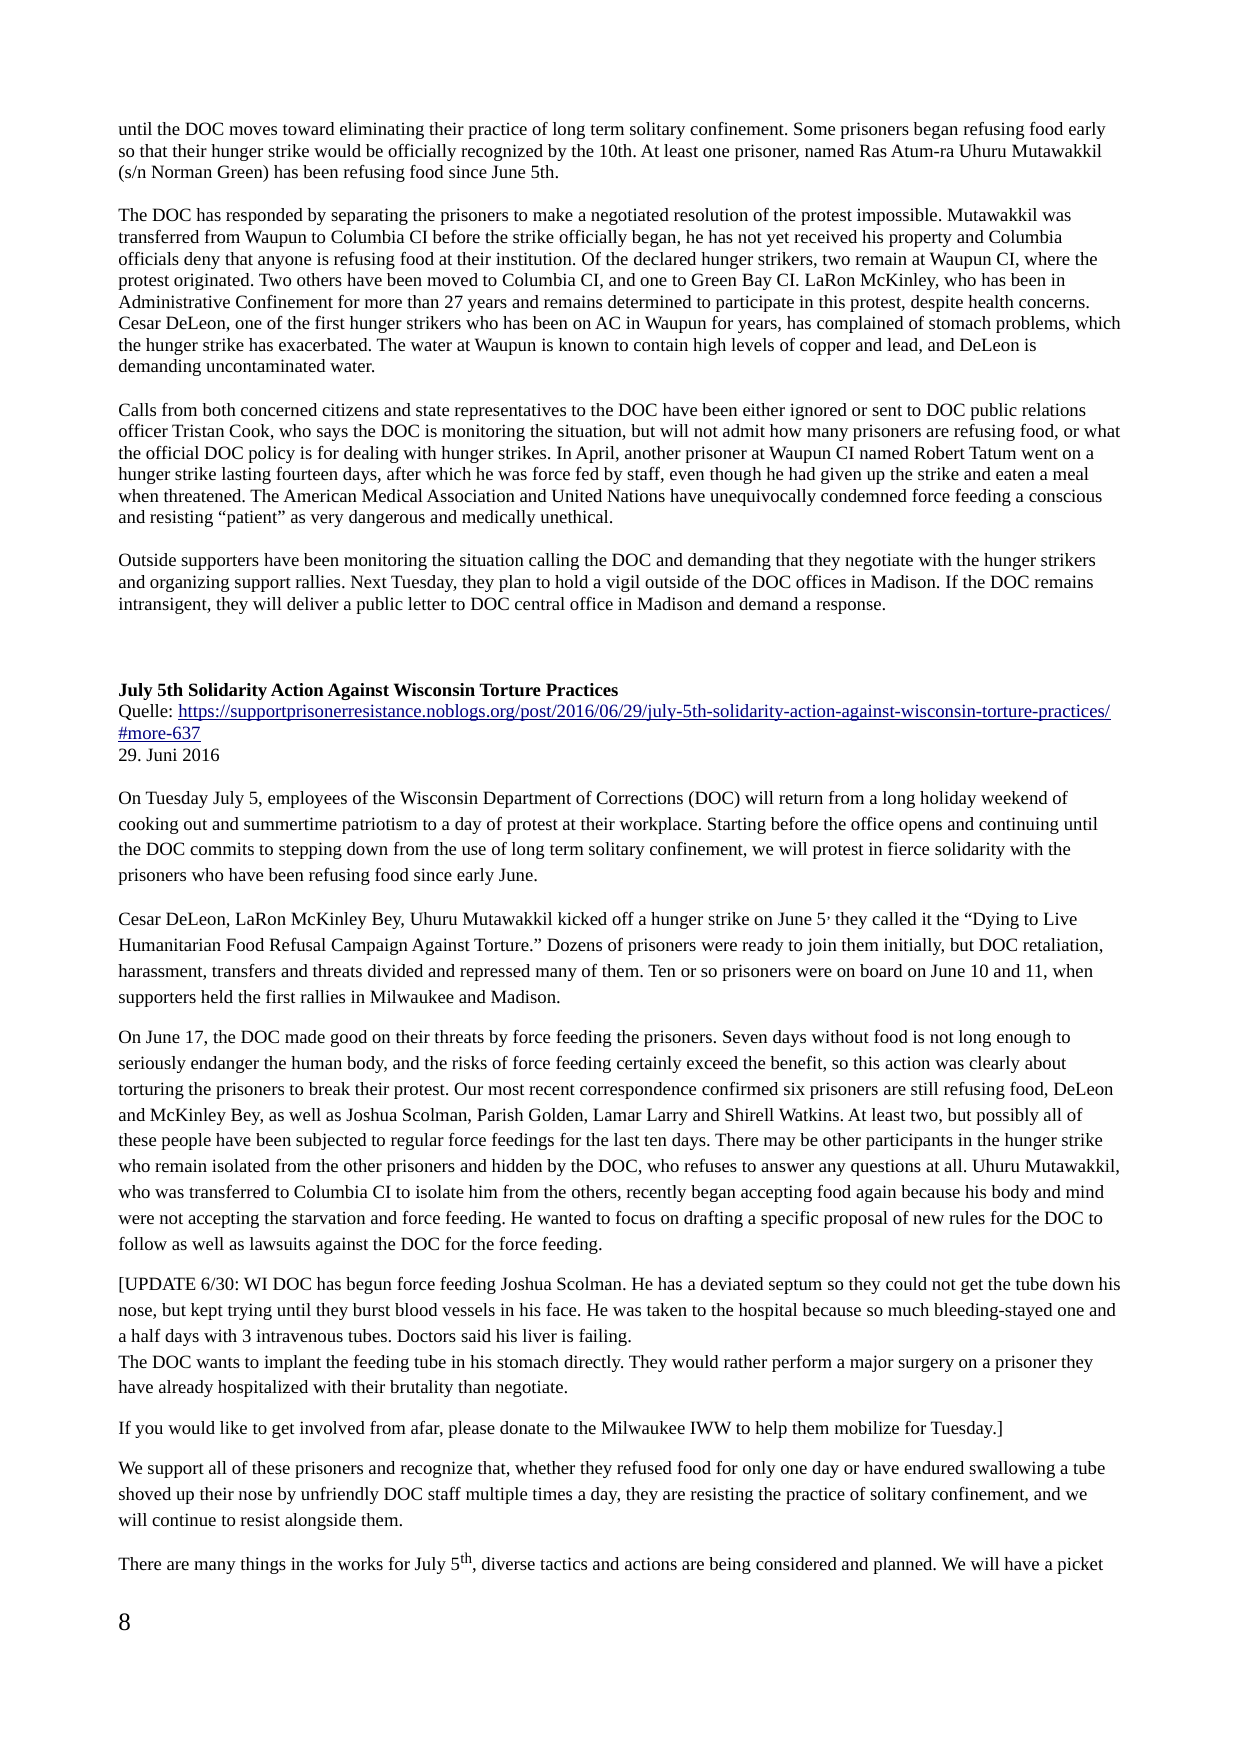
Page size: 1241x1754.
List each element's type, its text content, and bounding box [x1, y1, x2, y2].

text [UPDATE 6/30: WI DOC has begun force feeding Joshua Scolman. He has a deviated septum so they could not get the tube down his nose, but kept trying until they burst blood vessels in his face. He was taken to the hospital because so much bleeding-stayed one and a half days with 3 intravenous tubes. Doctors said his liver is failing. The DOC wants to implant the feeding tube in his stomach directly. They would rather perform a major surgery on a prisoner they have already hospitalized with their brutality than negotiate. [118, 1273, 1122, 1398]
text Cesar DeLeon, LaRon McKinley Bey, Uhuru Mutawakkil kicked off a hunger strike on June 5, they called it the “Dying to Live Humanitarian Food Refusal Campaign Against Torture.” Dozens of prisoners were ready to join them initially, but DOC retaliation, harassment, transfers and threats divided and repressed many of them. Ten or so prisoners were on board on June 10 and 11, when supporters held the first rallies in Milwaukee and Madison. [118, 904, 1122, 1007]
text We support all of these prisoners and recognize that, whether they refused food for only one day or have endured swallowing a tube shoved up their nose by unfriendly DOC staff multiple times a day, they are resisting the practice of solitary confinement, and we will continue to resist alongside them. [118, 1457, 1122, 1530]
text until the DOC moves toward eliminating their practice of long term solitary confinement. Some prisoners began refusing food early so that their hunger strike would be officially recognized by the 10th. At least one prisoner, named Ras Atum-ra Uhuru Mutawakkil (s/n Norman Green) has been refusing food since June 5th. [118, 118, 1122, 183]
text July 5th Solidarity Action Against Wisconsin Torture Practices [118, 679, 1122, 700]
text Outside supporters have been monitoring the situation calling the DOC and demanding that they negotiate with the hunger strikers and organizing support rallies. Next Tuesday, they plan to hold a vigil outside of the DOC offices in Madison. If the DOC remains intransigent, they will deliver a public letter to DOC central office in Madison and demand a response. [118, 549, 1122, 614]
text If you would like to get involved from afar, please donate to the Milwaukee IWW to help them mobilize for Tuesday.] [118, 1417, 1122, 1438]
text On June 17, the DOC made good on their threats by force feeding the prisoners. Seven days without food is not long enough to seriously endanger the human body, and the risks of force feeding certainly exceed the benefit, so this action was clearly about torturing the prisoners to break their protest. Our most recent correspondence confirmed six prisoners are still refusing food, DeLeon and McKinley Bey, as well as Joshua Scolman, Parish Golden, Lamar Larry and Shirell Watkins. At least two, but possibly all of these people have been subjected to regular force feedings for the last ten days. There may be other participants in the hunger strike who remain isolated from the other prisoners and hidden by the DOC, who refuses to answer any questions at all. Uhuru Mutawakkil, who was transferred to Columbia CI to isolate him from the others, recently began accepting food again because his body and mind were not accepting the starvation and force feeding. He wanted to focus on drafting a specific proposal of new rules for the DOC to follow as well as lawsuits against the DOC for the force feeding. [118, 1026, 1122, 1254]
text Calls from both concerned citizens and state representatives to the DOC have been either ignored or sent to DOC public relations officer Tristan Cook, who says the DOC is monitoring the situation, but will not admit how many prisoners are refusing food, or what the official DOC policy is for dealing with hunger strikes. In April, another prisoner at Waupun CI named Robert Tatum went on a hunger strike lasting fourteen days, after which he was force fed by staff, even though he had given up the strike and eaten a meal when threatened. The American Medical Association and United Nations have unequivocally condemned force feeding a conscious and resisting “patient” as very dangerous and medically unethical. [118, 398, 1122, 528]
text The DOC has responded by separating the prisoners to make a negotiated resolution of the protest impossible. Mutawakkil was transferred from Waupun to Columbia CI before the strike officially began, he has not yet received his property and Columbia officials deny that anyone is refusing food at their institution. Of the declared hunger strikers, two remain at Waupun CI, where the protest originated. Two others have been moved to Columbia CI, and one to Green Bay CI. LaRon McKinley, who has been in Administrative Confinement for more than 27 years and remains determined to participate in this protest, despite health concerns. Cesar DeLeon, one of the first hunger strikers who has been on AC in Waupun for years, has complained of stomach problems, which the hunger strike has exacerbated. The water at Waupun is known to contain high levels of copper and lead, and DeLeon is demanding uncontaminated water. [118, 204, 1122, 377]
text On Tuesday July 5, employees of the Wisconsin Department of Corrections (DOC) will return from a long holiday weekend of cooking out and summertime patriotism to a day of protest at their workplace. Starting before the office opens and continuing until the DOC commits to stepping down from the use of long term solitary confinement, we will protest in fierce solidarity with the prisoners who have been refusing food since early June. [118, 787, 1122, 886]
text There are many things in the works for July 5th, diverse tactics and actions are being considered and planned. We will have a picket [118, 1549, 1122, 1574]
text Quelle: https://supportprisonerresistance.noblogs.org/post/2016/06/29/july-5th-solidarity-action-against-wisconsin-torture-practices/#more-637 [118, 700, 1122, 743]
text 29. Juni 2016 [118, 743, 1122, 765]
